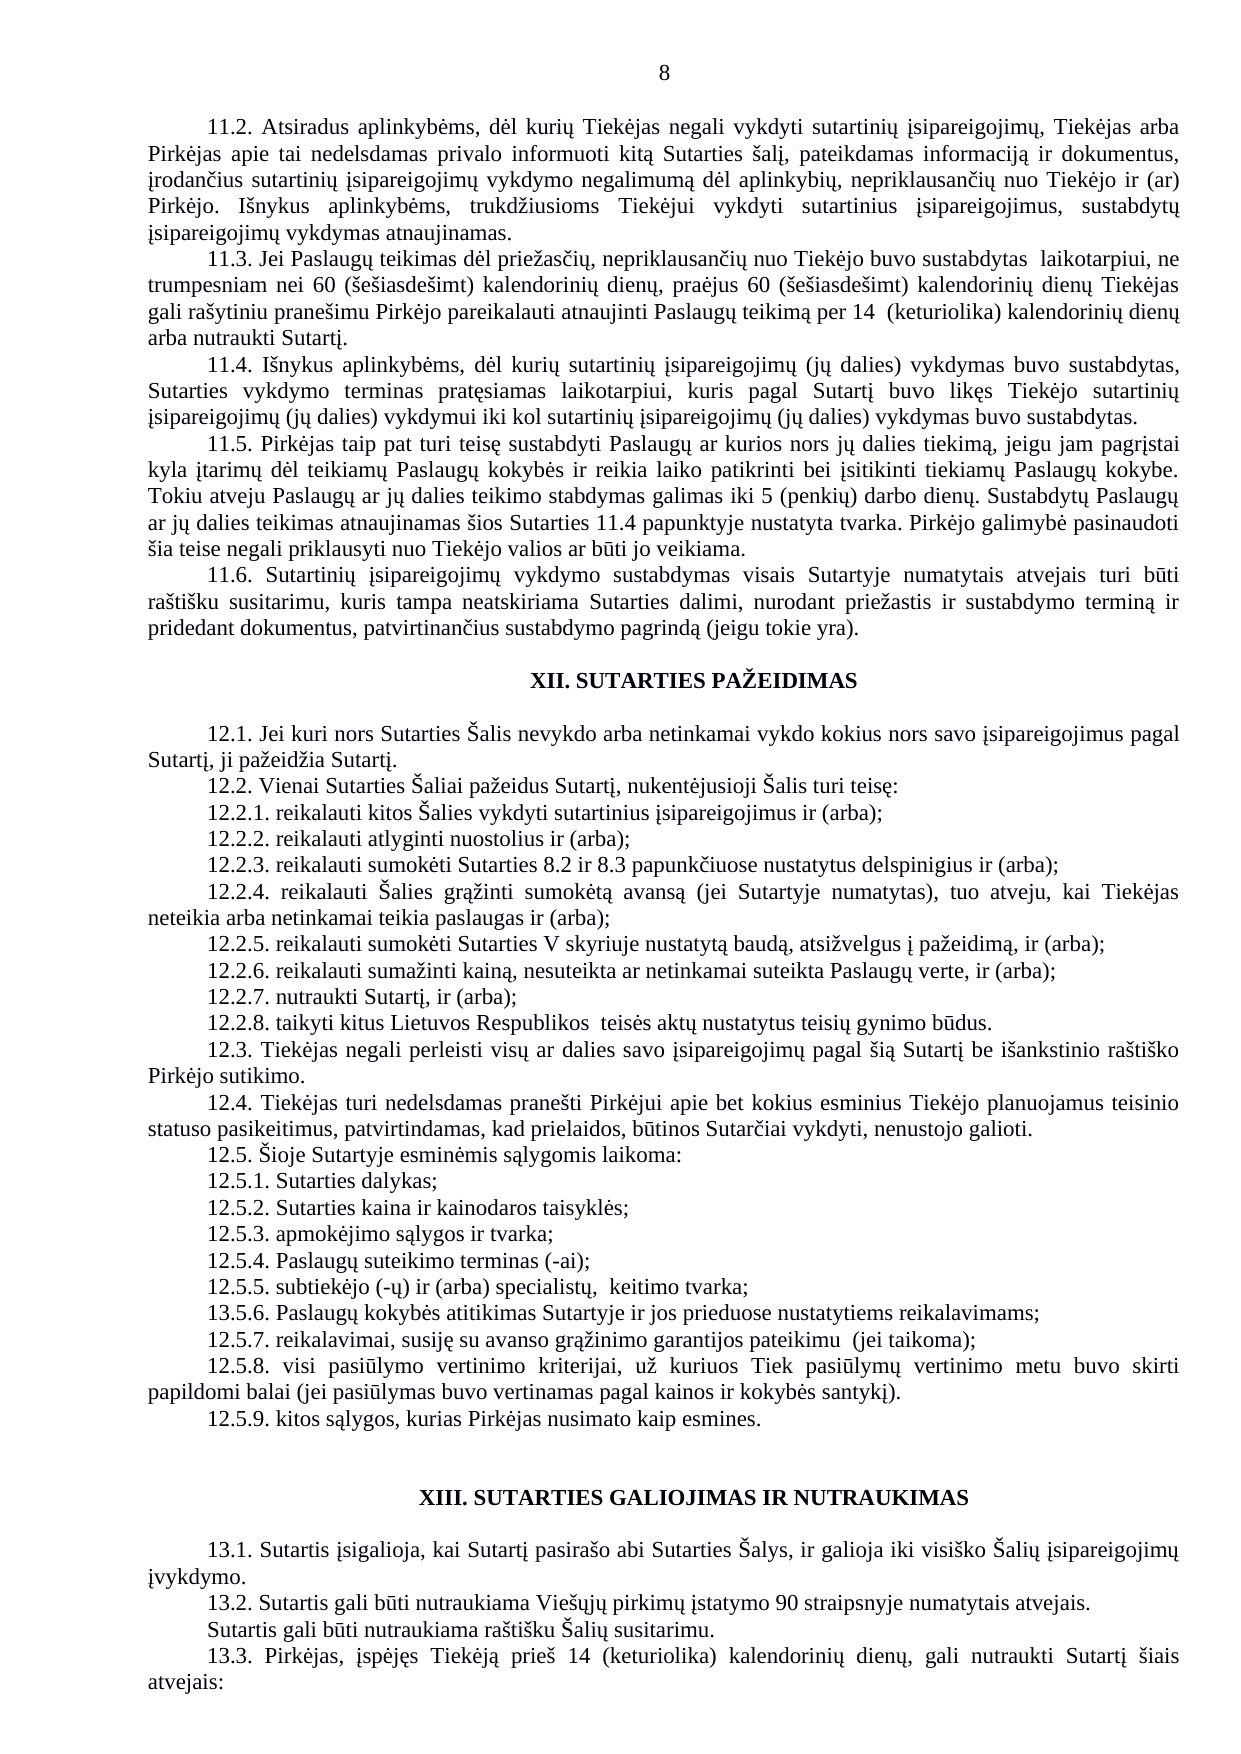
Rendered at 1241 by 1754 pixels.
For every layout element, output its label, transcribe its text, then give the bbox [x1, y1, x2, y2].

text 12.5.8. visi pasiūlymo vertinimo kriterijai, už kuriuos Tiek pasiūlymų vertinimo metu buvo skirti papildomi balai (jei pasiūlymas buvo vertinamas pagal kainos ir kokybės santykį). [148, 1352, 1181, 1405]
text 12.2.2. reikalauti atlyginti nuostolius ir (arba); [148, 825, 1181, 851]
text 11.3. Jei Paslaugų teikimas dėl priežasčių, nepriklausančių nuo Tiekėjo buvo sustabdytas laikotarpiui, ne trumpesniam nei 60 (šešiasdešimt) kalendorinių dienų, praėjus 60 (šešiasdešimt) kalendorinių dienų Tiekėjas gali rašytiniu pranešimu Pirkėjo pareikalauti atnaujinti Paslaugų teikimą per 14 (keturiolika) kalendorinių dienų arba nutraukti Sutartį. [148, 245, 1181, 351]
text 12.5. Šioje Sutartyje esminėmis sąlygomis laikoma: [148, 1141, 1181, 1168]
text 13.3. Pirkėjas, įspėjęs Tiekėją prieš 14 (keturiolika) kalendorinių dienų, gali nutraukti Sutartį šiais atvejais: [148, 1642, 1181, 1695]
text 12.2.6. reikalauti sumažinti kainą, nesuteikta ar netinkamai suteikta Paslaugų verte, ir (arba); [148, 957, 1181, 983]
text 12.2.7. nutraukti Sutartį, ir (arba); [148, 983, 1181, 1009]
text 12.5.1. Sutarties dalykas; [148, 1168, 1181, 1194]
text 12.5.4. Paslaugų suteikimo terminas (-ai); [148, 1247, 1181, 1273]
text 12.2. Vienai Sutarties Šaliai pažeidus Sutartį, nukentėjusioji Šalis turi teisę: [148, 772, 1181, 799]
text 12.5.7. reikalavimai, susiję su avanso grąžinimo garantijos pateikimu (jei taikoma); [148, 1326, 1181, 1352]
text 13.2. Sutartis gali būti nutraukiama Viešųjų pirkimų įstatymo 90 straipsnyje numatytais atvejais. [148, 1589, 1181, 1616]
text 12.1. Jei kuri nors Sutarties Šalis nevykdo arba netinkamai vykdo kokius nors savo įsipareigojimus pagal Sutartį, ji pažeidžia Sutartį. [148, 719, 1181, 772]
text 12.5.2. Sutarties kaina ir kainodaros taisyklės; [148, 1194, 1181, 1220]
text 12.5.3. apmokėjimo sąlygos ir tvarka; [148, 1220, 1181, 1247]
text 11.6. Sutartinių įsipareigojimų vykdymo sustabdymas visais Sutartyje numatytais atvejais turi būti raštišku susitarimu, kuris tampa neatskiriama Sutarties dalimi, nurodant priežastis ir sustabdymo terminą ir pridedant dokumentus, patvirtinančius sustabdymo pagrindą (jeigu tokie yra). [148, 561, 1181, 641]
text 13.5.6. Paslaugų kokybės atitikimas Sutartyje ir jos prieduose nustatytiems reikalavimams; [148, 1299, 1181, 1326]
text 11.5. Pirkėjas taip pat turi teisę sustabdyti Paslaugų ar kurios nors jų dalies tiekimą, jeigu jam pagrįstai kyla įtarimų dėl teikiamų Paslaugų kokybės ir reikia laiko patikrinti bei įsitikinti tiekiamų Paslaugų kokybe. Tokiu atveju Paslaugų ar jų dalies teikimo stabdymas galimas iki 5 (penkių) darbo dienų. Sustabdytų Paslaugų ar jų dalies teikimas atnaujinamas šios Sutarties 11.4 papunktyje nustatyta tvarka. Pirkėjo galimybė pasinaudoti šia teise negali priklausyti nuo Tiekėjo valios ar būti jo veikiama. [148, 430, 1181, 561]
text XIII. SUTARTIES GALIOJIMAS IR NUTRAUKIMAS [148, 1484, 1181, 1510]
text 12.5.9. kitos sąlygos, kurias Pirkėjas nusimato kaip esmines. [148, 1405, 1181, 1431]
text 12.5.5. subtiekėjo (-ų) ir (arba) specialistų, keitimo tvarka; [148, 1273, 1181, 1299]
text 12.2.3. reikalauti sumokėti Sutarties 8.2 ir 8.3 papunkčiuose nustatytus delspinigius ir (arba); [148, 851, 1181, 878]
text XII. SUTARTIES PAŽEIDIMAS [148, 667, 1181, 693]
text Sutartis gali būti nutraukiama raštišku Šalių susitarimu. [148, 1616, 1181, 1642]
text 12.2.4. reikalauti Šalies grąžinti sumokėtą avansą (jei Sutartyje numatytas), tuo atveju, kai Tiekėjas neteikia arba netinkamai teikia paslaugas ir (arba); [148, 878, 1181, 930]
text 13.1. Sutartis įsigalioja, kai Sutartį pasirašo abi Sutarties Šalys, ir galioja iki visiško Šalių įsipareigojimų įvykdymo. [148, 1537, 1181, 1589]
text 11.2. Atsiradus aplinkybėms, dėl kurių Tiekėjas negali vykdyti sutartinių įsipareigojimų, Tiekėjas arba Pirkėjas apie tai nedelsdamas privalo informuoti kitą Sutarties šalį, pateikdamas informaciją ir dokumentus, įrodančius sutartinių įsipareigojimų vykdymo negalimumą dėl aplinkybių, nepriklausančių nuo Tiekėjo ir (ar) Pirkėjo. Išnykus aplinkybėms, trukdžiusioms Tiekėjui vykdyti sutartinius įsipareigojimus, sustabdytų įsipareigojimų vykdymas atnaujinamas. [148, 113, 1181, 245]
text 12.2.8. taikyti kitus Lietuvos Respublikos teisės aktų nustatytus teisių gynimo būdus. [148, 1009, 1181, 1036]
text 12.2.5. reikalauti sumokėti Sutarties V skyriuje nustatytą baudą, atsižvelgus į pažeidimą, ir (arba); [148, 930, 1181, 957]
text 12.3. Tiekėjas negali perleisti visų ar dalies savo įsipareigojimų pagal šią Sutartį be išankstinio raštiško Pirkėjo sutikimo. [148, 1036, 1181, 1088]
text 12.4. Tiekėjas turi nedelsdamas pranešti Pirkėjui apie bet kokius esminius Tiekėjo planuojamus teisinio statuso pasikeitimus, patvirtindamas, kad prielaidos, būtinos Sutarčiai vykdyti, nenustojo galioti. [148, 1088, 1181, 1141]
text 11.4. Išnykus aplinkybėms, dėl kurių sutartinių įsipareigojimų (jų dalies) vykdymas buvo sustabdytas, Sutarties vykdymo terminas pratęsiamas laikotarpiui, kuris pagal Sutartį buvo likęs Tiekėjo sutartinių įsipareigojimų (jų dalies) vykdymui iki kol sutartinių įsipareigojimų (jų dalies) vykdymas buvo sustabdytas. [148, 351, 1181, 430]
text 12.2.1. reikalauti kitos Šalies vykdyti sutartinius įsipareigojimus ir (arba); [148, 799, 1181, 825]
